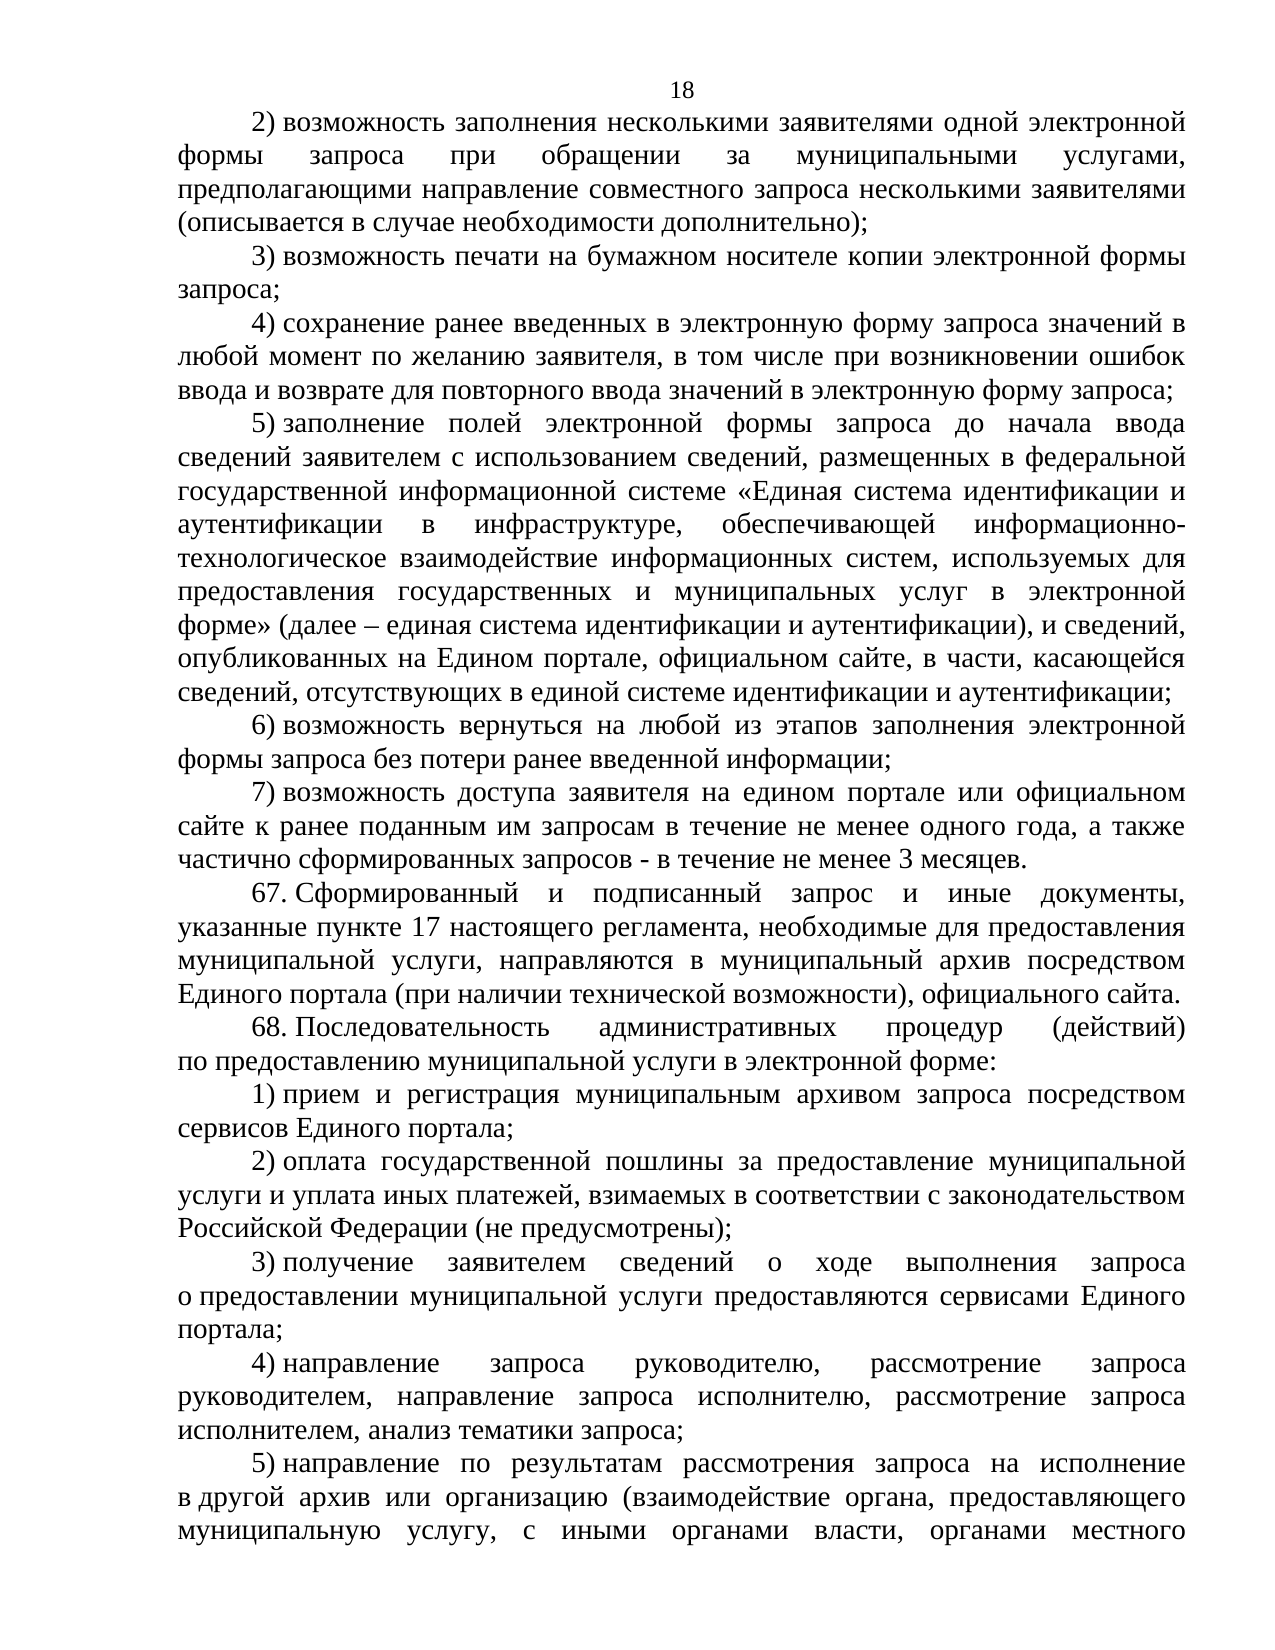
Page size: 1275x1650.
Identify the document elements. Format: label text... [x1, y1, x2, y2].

text 5) заполнение полей электронной формы запроса до начала ввода сведений заявителем с использованием сведений, размещенных в федеральной государственной информационной системе «Единая система идентификации и аутентификации в инфраструктуре, обеспечивающей информационно-технологическое взаимодействие информационных систем, используемых для предоставления государственных и муниципальных услуг в электронной форме» (далее – единая система идентификации и аутентификации), и сведений, опубликованных на Едином портале, официальном сайте, в части, касающейся сведений, отсутствующих в единой системе идентификации и аутентификации; [177, 406, 1186, 707]
text 6) возможность вернуться на любой из этапов заполнения электронной формы запроса без потери ранее введенной информации; [177, 707, 1186, 774]
text 2) возможность заполнения несколькими заявителями одной электронной формы запроса при обращении за муниципальными услугами, предполагающими направление совместного запроса несколькими заявителями (описывается в случае необходимости дополнительно); [177, 104, 1186, 238]
text 3) возможность печати на бумажном носителе копии электронной формы запроса; [177, 238, 1186, 305]
text 4) направление запроса руководителю, рассмотрение запроса руководителем, направление запроса исполнителю, рассмотрение запроса исполнителем, анализ тематики запроса; [177, 1345, 1186, 1445]
text 7) возможность доступа заявителя на едином портале или официальном сайте к ранее поданным им запросам в течение не менее одного года, а также частично сформированных запросов - в течение не менее 3 месяцев. [177, 774, 1186, 875]
text 5) направление по результатам рассмотрения запроса на исполнение в другой архив или организацию (взаимодействие органа, предоставляющего муниципальную услугу, с иными органами власти, органами местного [177, 1445, 1186, 1546]
text 2) оплата государственной пошлины за предоставление муниципальной услуги и уплата иных платежей, взимаемых в соответствии с законодательством Российской Федерации (не предусмотрены); [177, 1143, 1186, 1244]
text 67. Сформированный и подписанный запрос и иные документы, указанные пункте 17 настоящего регламента, необходимые для предоставления муниципальной услуги, направляются в муниципальный архив посредством Единого портала (при наличии технической возможности), официального сайта. [177, 875, 1186, 1009]
text 68. Последовательность административных процедур (действий) по предоставлению муниципальной услуги в электронной форме: [177, 1009, 1186, 1076]
text 3) получение заявителем сведений о ходе выполнения запроса о предоставлении муниципальной услуги предоставляются сервисами Единого портала; [177, 1244, 1186, 1345]
text 4) сохранение ранее введенных в электронную форму запроса значений в любой момент по желанию заявителя, в том числе при возникновении ошибок ввода и возврате для повторного ввода значений в электронную форму запроса; [177, 305, 1186, 406]
text 1) прием и регистрация муниципальным архивом запроса посредством сервисов Единого портала; [177, 1076, 1186, 1143]
